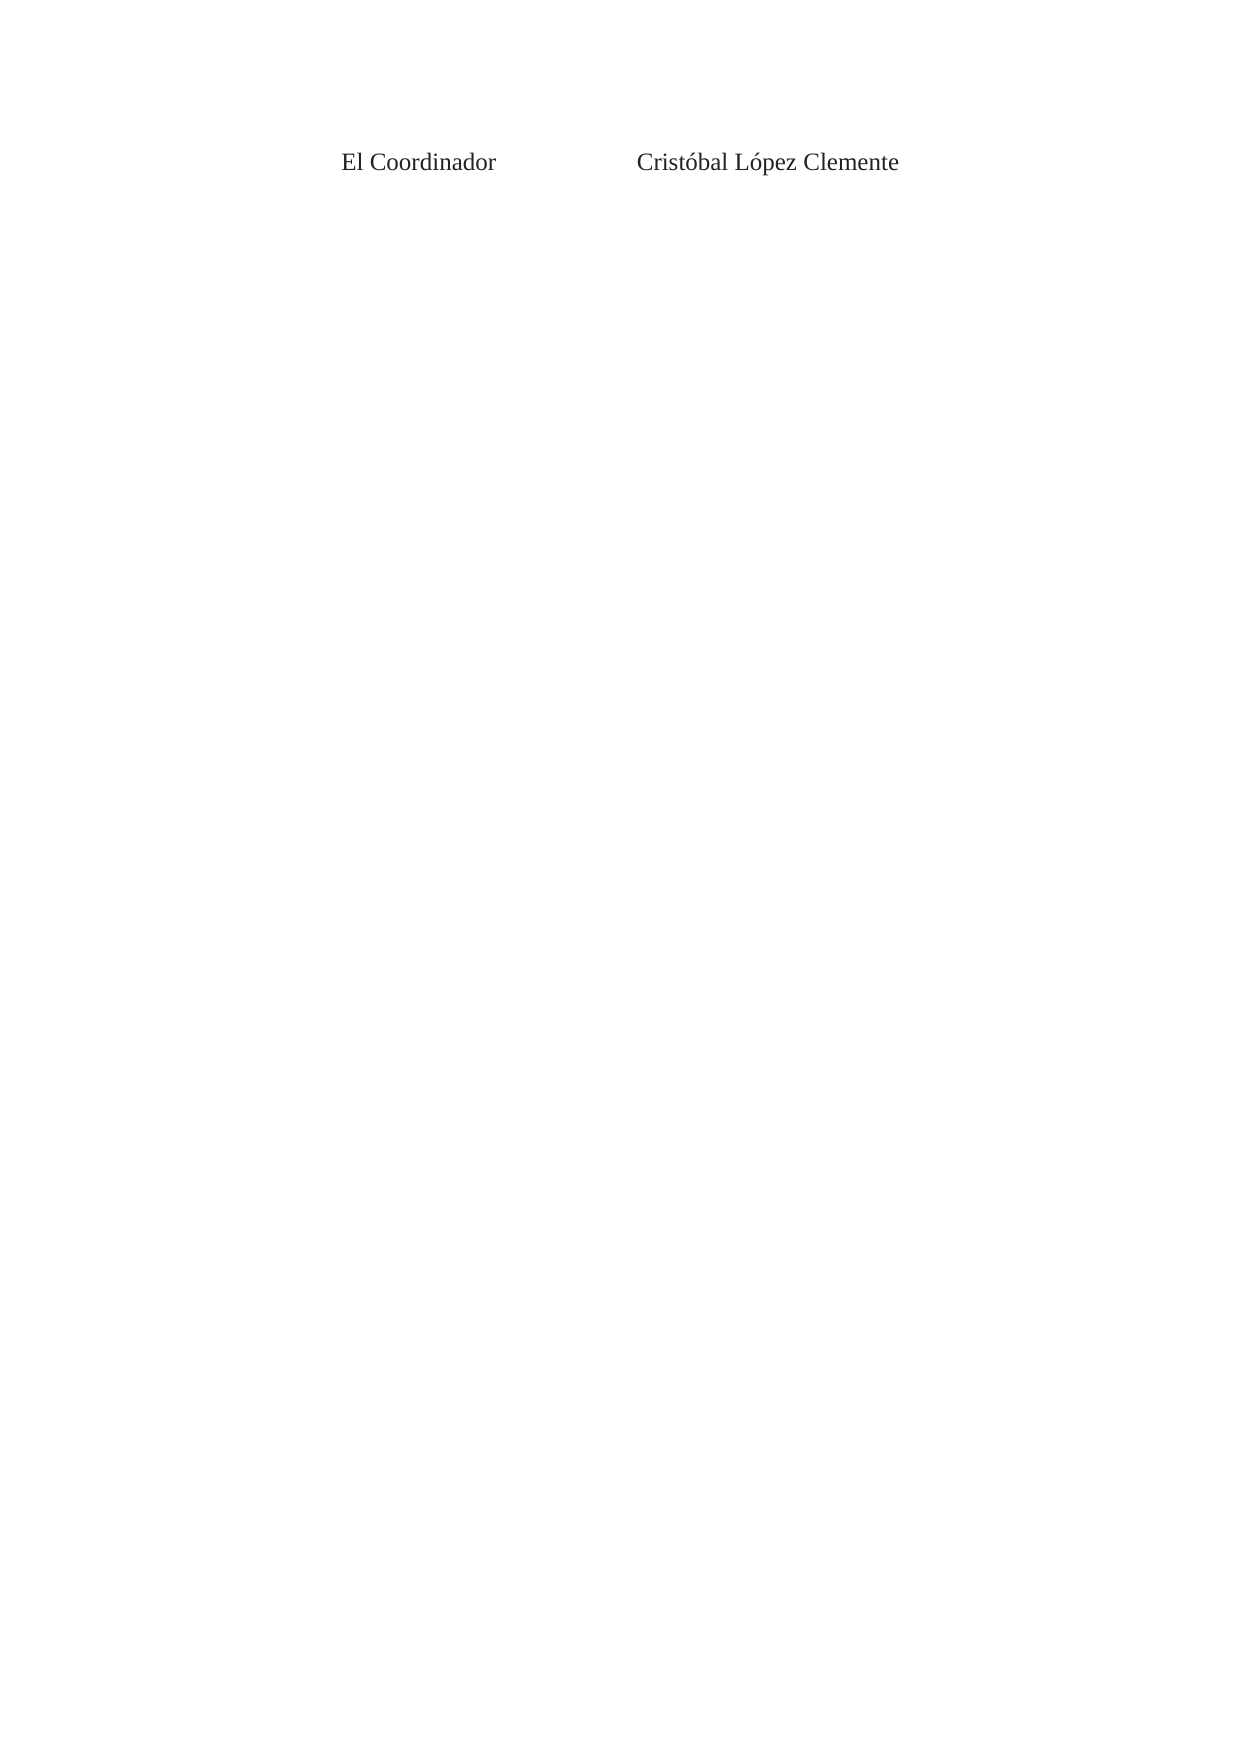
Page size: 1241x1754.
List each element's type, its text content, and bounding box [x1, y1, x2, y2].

text El Coordinador Cristóbal López Clemente [118, 147, 1122, 176]
